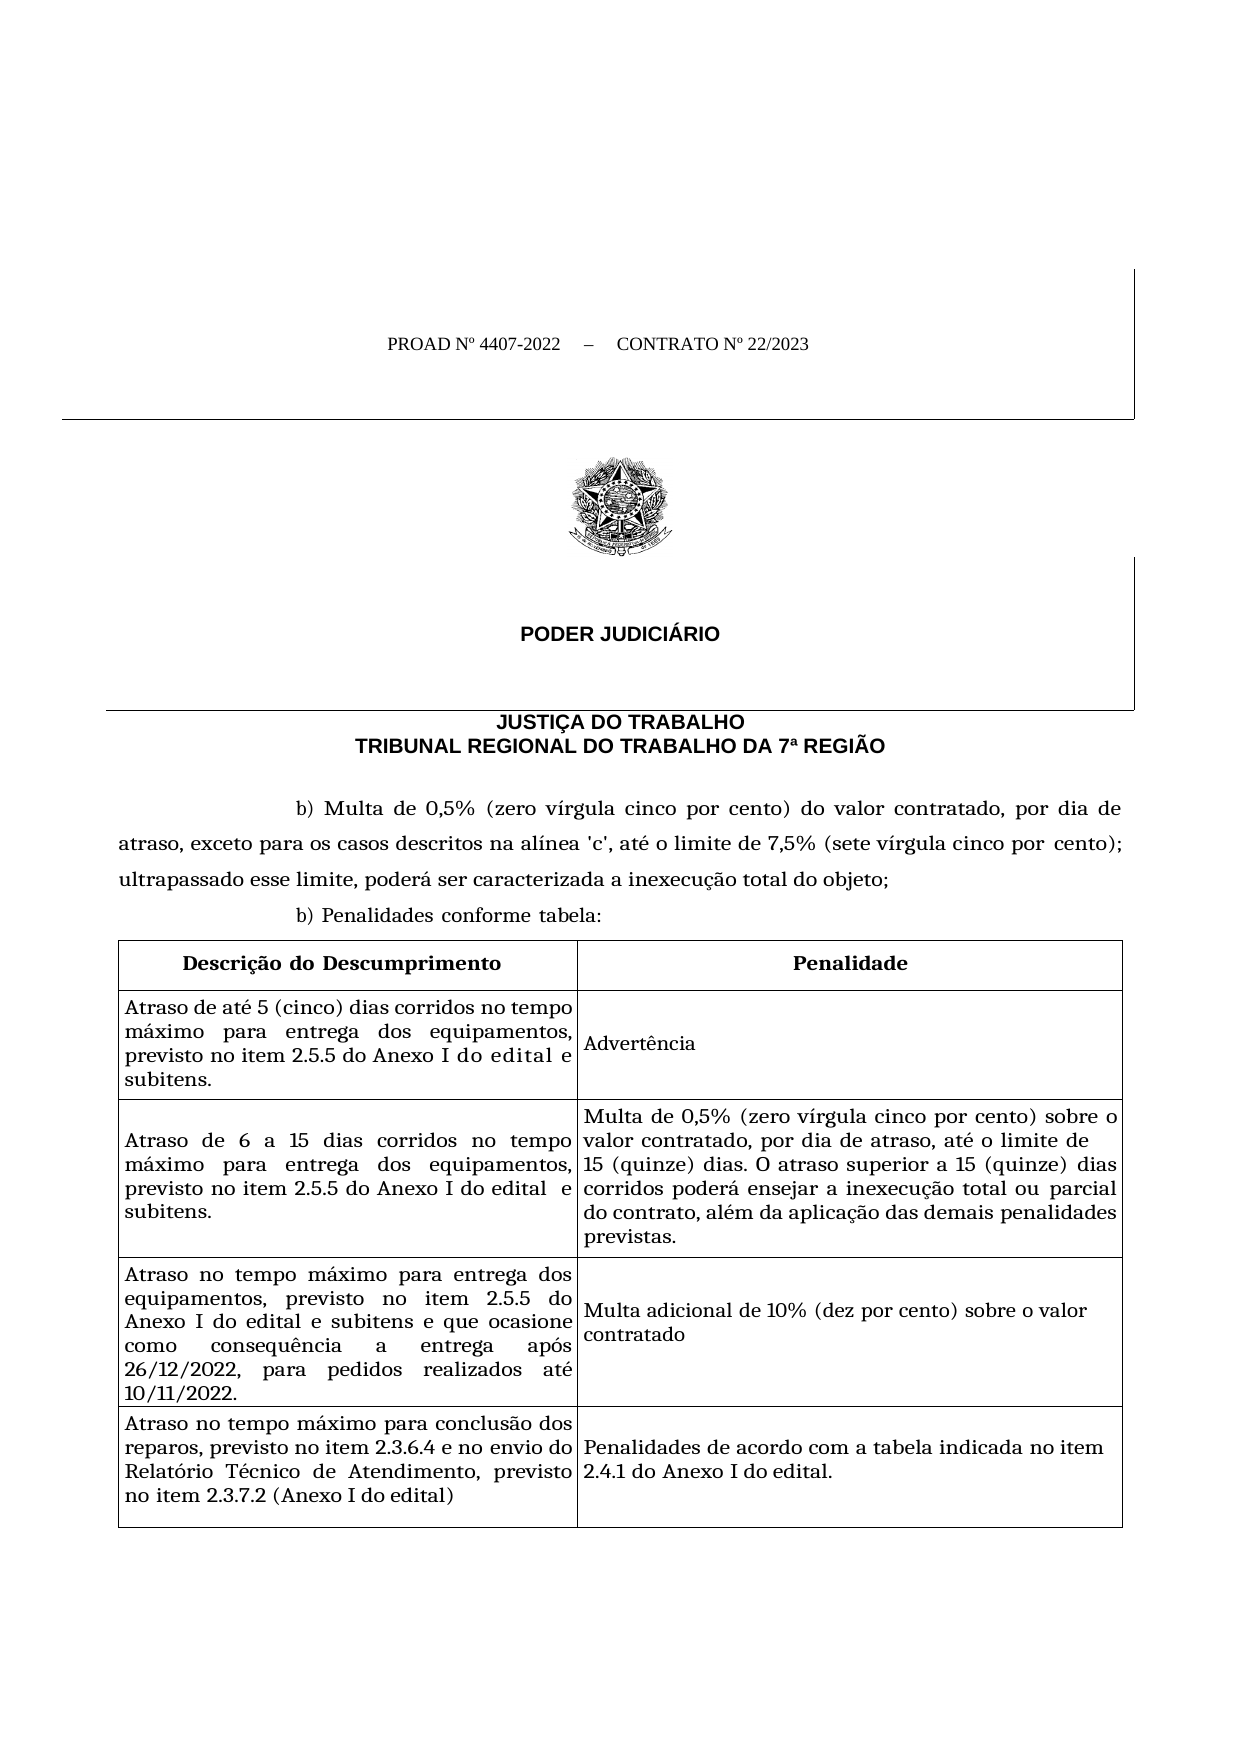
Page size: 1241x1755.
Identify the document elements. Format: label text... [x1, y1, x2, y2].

table_cell Atraso de 6 a 15 dias corridos no tempo máximo para entrega dos equipamentos, previsto no item 2.5.5 do Anexo I do edital e subitens. [119, 1100, 577, 1257]
table_cell Atraso de até 5 (cinco) dias corridos no tempo máximo para entrega dos equipamentos, previsto no item 2.5.5 do Anexo I do edital e subitens. [119, 991, 577, 1099]
table_cell Multa adicional de 10% (dez por cento) sobre o valor contratado [578, 1258, 1122, 1406]
table_cell Penalidades de acordo com a tabela indicada no item 2.4.1 do Anexo I do edital. [578, 1407, 1122, 1527]
list Multa de 0,5% (zero vírgula cinco por cento) do valor contratado, por dia de atraso, exceto para os casos descritos na alínea 'c', até o limite de 7,5% (sete vírgula cinco por cento); ultrapassado esse limite, poderá ser caracterizada a inexecução total do objeto; [118, 796, 1123, 892]
table_header Descrição do Descumprimento [119, 941, 577, 990]
table_cell Advertência [578, 991, 1122, 1099]
list Penalidades conforme tabela: [296, 904, 1134, 928]
table_cell Atraso no tempo máximo para conclusão dos reparos, previsto no item 2.3.6.4 e no envio do Relatório Técnico de Atendimento, previsto no item 2.3.7.2 (Anexo I do edital) [119, 1407, 577, 1527]
table_header Penalidade [578, 941, 1122, 990]
table_cell Atraso no tempo máximo para entrega dos equipamentos, previsto no item 2.5.5 do Anexo I do edital e subitens e que ocasione como consequência a entrega após 26/12/2022, para pedidos realizados até 10/11/2022. [119, 1258, 577, 1406]
table_cell Multa de 0,5% (zero vírgula cinco por cento) sobre o valor contratado, por dia de atraso, até o limite de 15 (quinze) dias. O atraso superior a 15 (quinze) dias corridos poderá ensejar a inexecução total ou parcial do contrato, além da aplicação das demais penalidades previstas. [578, 1100, 1122, 1257]
